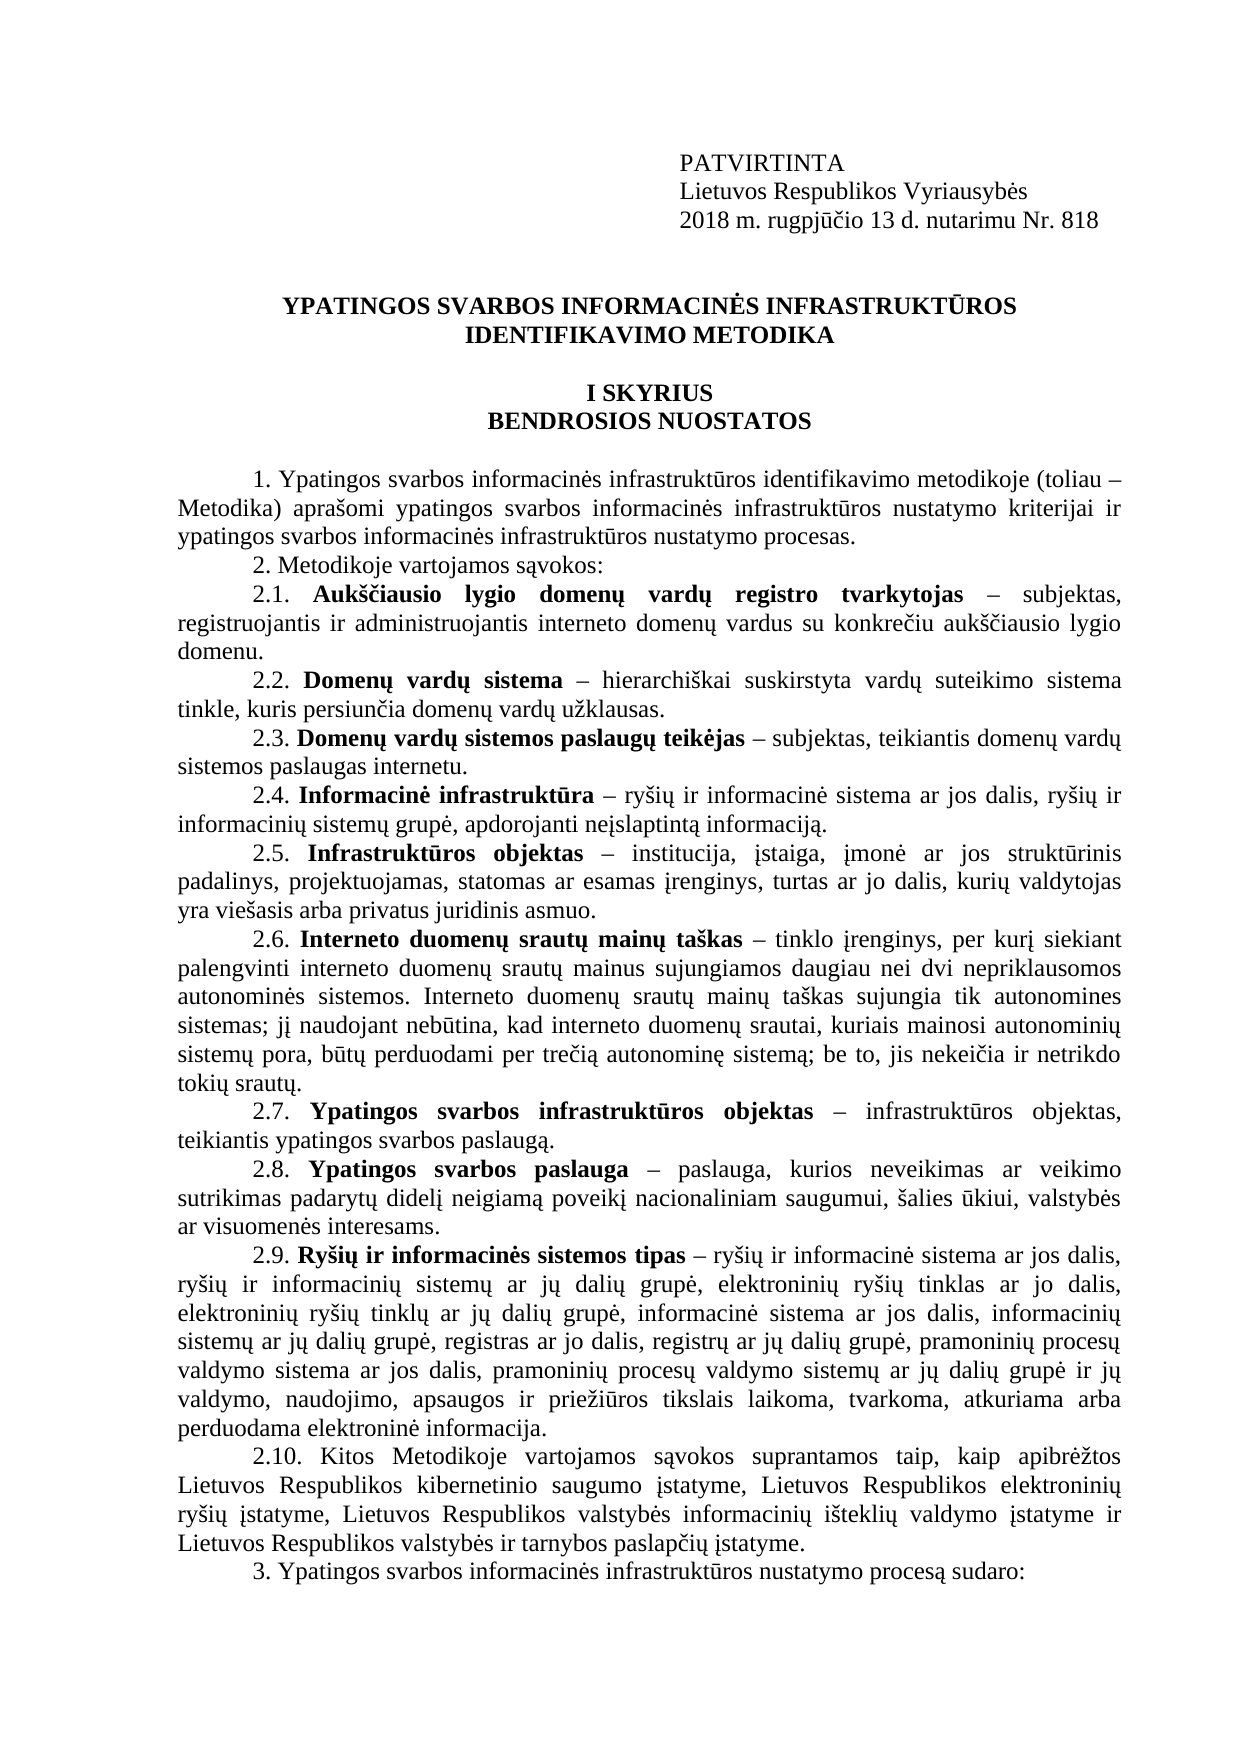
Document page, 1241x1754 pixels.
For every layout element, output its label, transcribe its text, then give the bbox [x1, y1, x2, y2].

text 2.2. Domenų vardų sistema – hierarchiškai suskirstyta vardų suteikimo sistema tinkle, kuris persiunčia domenų vardų užklausas. [177, 665, 1122, 723]
text 2. Metodikoje vartojamos sąvokos: [177, 550, 1122, 579]
text 3. Ypatingos svarbos informacinės infrastruktūros nustatymo procesą sudaro: [177, 1556, 1122, 1585]
text BENDROSIOS NUOSTATOS [177, 406, 1122, 435]
text 2.9. Ryšių ir informacinės sistemos tipas – ryšių ir informacinė sistema ar jos dalis, ryšių ir informacinių sistemų ar jų dalių grupė, elektroninių ryšių tinklas ar jo dalis, elektroninių ryšių tinklų ar jų dalių grupė, informacinė sistema ar jos dalis, informacinių sistemų ar jų dalių grupė, registras ar jo dalis, registrų ar jų dalių grupė, pramoninių procesų valdymo sistema ar jos dalis, pramoninių procesų valdymo sistemų ar jų dalių grupė ir jų valdymo, naudojimo, apsaugos ir priežiūros tikslais laikoma, tvarkoma, atkuriama arba perduodama elektroninė informacija. [177, 1240, 1122, 1441]
text PATVIRTINTA Lietuvos Respublikos Vyriausybės 2018 m. rugpjūčio 13 d. nutarimu Nr. 818 [679, 148, 1122, 234]
text 2.6. Interneto duomenų srautų mainų taškas – tinklo įrenginys, per kurį siekiant palengvinti interneto duomenų srautų mainus sujungiamos daugiau nei dvi nepriklausomos autonominės sistemos. Interneto duomenų srautų mainų taškas sujungia tik autonomines sistemas; jį naudojant nebūtina, kad interneto duomenų srautai, kuriais mainosi autonominių sistemų pora, būtų perduodami per trečią autonominę sistemą; be to, jis nekeičia ir netrikdo tokių srautų. [177, 924, 1122, 1096]
text I SKYRIUS [177, 378, 1122, 406]
text YPATINGOS SVARBOS INFORMACINĖS INFRASTRUKTŪROS IDENTIFIKAVIMO METODIKA [177, 291, 1122, 349]
text 2.3. Domenų vardų sistemos paslaugų teikėjas – subjektas, teikiantis domenų vardų sistemos paslaugas internetu. [177, 723, 1122, 780]
text 2.7. Ypatingos svarbos infrastruktūros objektas – infrastruktūros objektas, teikiantis ypatingos svarbos paslaugą. [177, 1096, 1122, 1154]
text 2.4. Informacinė infrastruktūra – ryšių ir informacinė sistema ar jos dalis, ryšių ir informacinių sistemų grupė, apdorojanti neįslaptintą informaciją. [177, 780, 1122, 838]
text 1. Ypatingos svarbos informacinės infrastruktūros identifikavimo metodikoje (toliau – Metodika) aprašomi ypatingos svarbos informacinės infrastruktūros nustatymo kriterijai ir ypatingos svarbos informacinės infrastruktūros nustatymo procesas. [177, 464, 1122, 550]
text 2.5. Infrastruktūros objektas – institucija, įstaiga, įmonė ar jos struktūrinis padalinys, projektuojamas, statomas ar esamas įrenginys, turtas ar jo dalis, kurių valdytojas yra viešasis arba privatus juridinis asmuo. [177, 838, 1122, 924]
text 2.1. Aukščiausio lygio domenų vardų registro tvarkytojas – subjektas, registruojantis ir administruojantis interneto domenų vardus su konkrečiu aukščiausio lygio domenu. [177, 579, 1122, 665]
text 2.8. Ypatingos svarbos paslauga – paslauga, kurios neveikimas ar veikimo sutrikimas padarytų didelį neigiamą poveikį nacionaliniam saugumui, šalies ūkiui, valstybės ar visuomenės interesams. [177, 1154, 1122, 1240]
text 2.10. Kitos Metodikoje vartojamos sąvokos suprantamos taip, kaip apibrėžtos Lietuvos Respublikos kibernetinio saugumo įstatyme, Lietuvos Respublikos elektroninių ryšių įstatyme, Lietuvos Respublikos valstybės informacinių išteklių valdymo įstatyme ir Lietuvos Respublikos valstybės ir tarnybos paslapčių įstatyme. [177, 1441, 1122, 1556]
